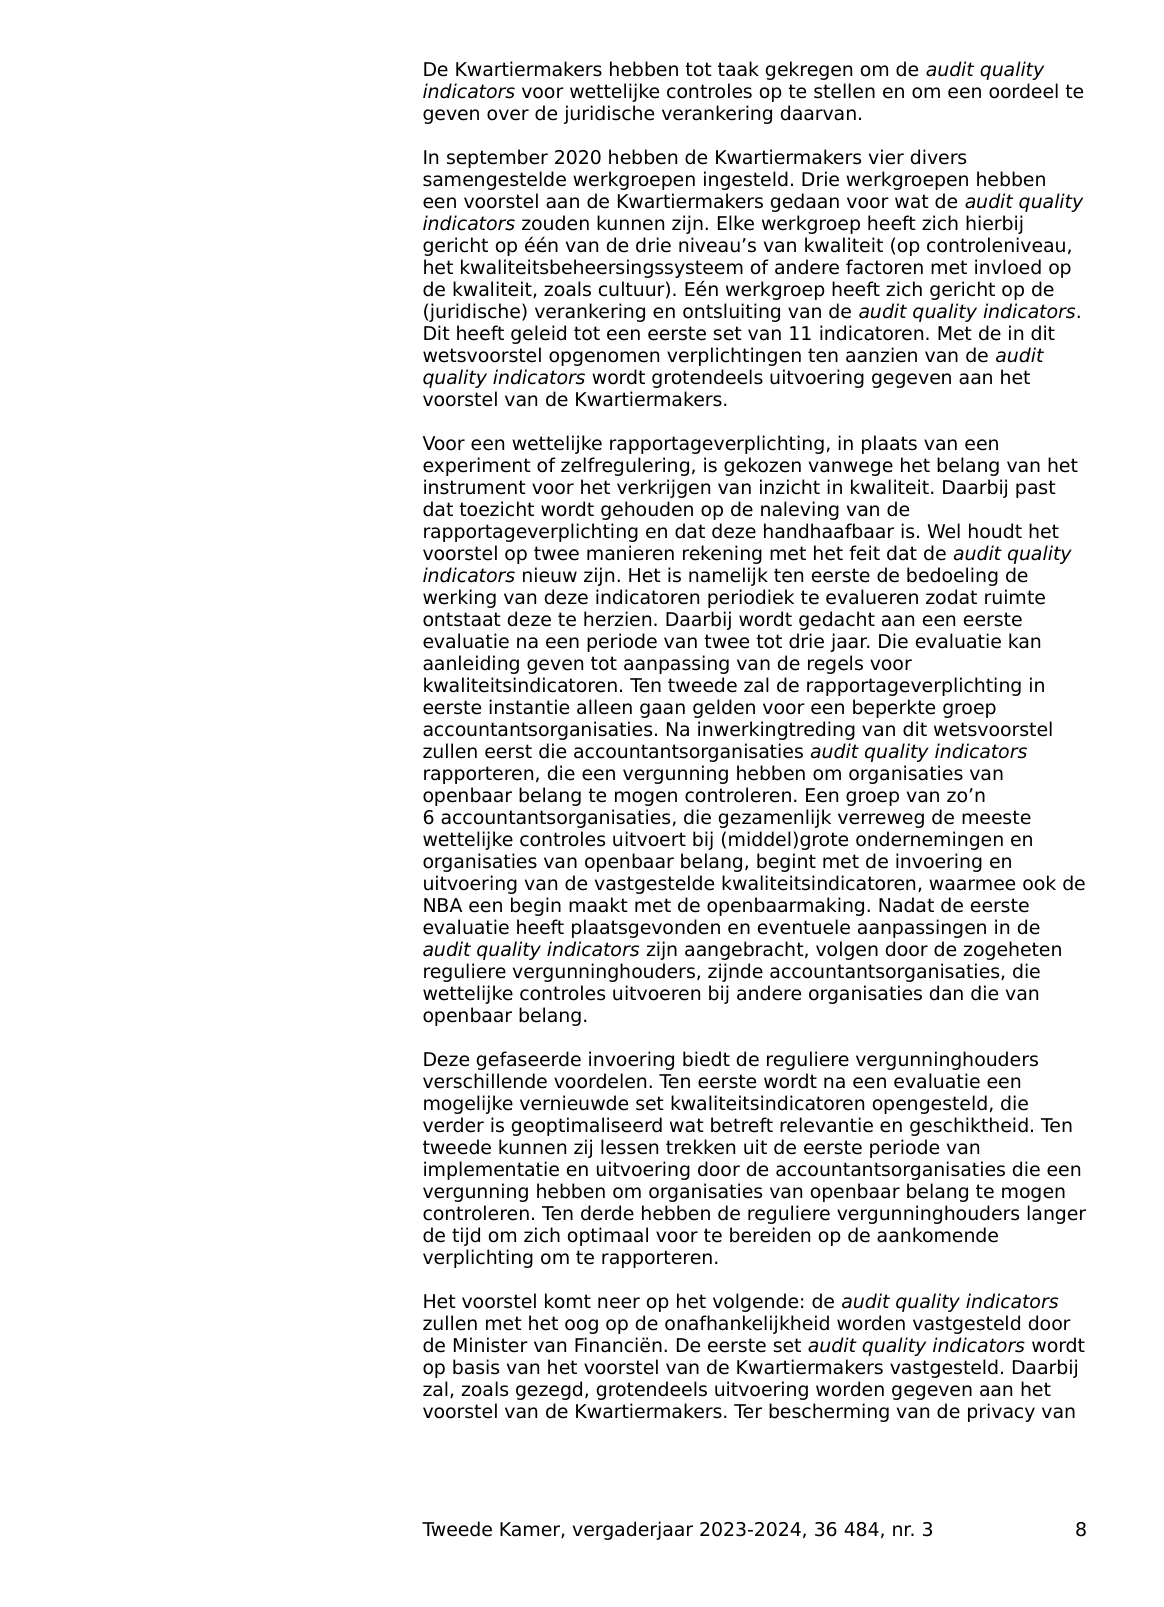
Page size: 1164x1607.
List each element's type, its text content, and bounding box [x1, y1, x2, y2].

text Deze gefaseerde invoering biedt de reguliere vergunninghouders verschillende voordelen. Ten eerste wordt na een evaluatie een mogelijke vernieuwde set kwaliteitsindicatoren opengesteld, die verder is geoptimaliseerd wat betreft relevantie en geschiktheid. Ten tweede kunnen zij lessen trekken uit de eerste periode van implementatie en uitvoering door de accountantsorganisaties die een vergunning hebben om organisaties van openbaar belang te mogen controleren. Ten derde hebben de reguliere vergunninghouders langer de tijd om zich optimaal voor te bereiden op de aankomende verplichting om te rapporteren. [422, 1049, 1087, 1268]
text Het voorstel komt neer op het volgende: de audit quality indicators zullen met het oog op de onafhankelijkheid worden vastgesteld door de Minister van Financiën. De eerste set audit quality indicators wordt op basis van het voorstel van de Kwartiermakers vastgesteld. Daarbij zal, zoals gezegd, grotendeels uitvoering worden gegeven aan het voorstel van de Kwartiermakers. Ter bescherming van de privacy van [422, 1291, 1087, 1423]
text In september 2020 hebben de Kwartiermakers vier divers samengestelde werkgroepen ingesteld. Drie werkgroepen hebben een voorstel aan de Kwartiermakers gedaan voor wat de audit quality indicators zouden kunnen zijn. Elke werkgroep heeft zich hierbij gericht op één van de drie niveau’s van kwaliteit (op controleniveau, het kwaliteitsbeheersingssysteem of andere factoren met invloed op de kwaliteit, zoals cultuur). Eén werkgroep heeft zich gericht op de (juridische) verankering en ontsluiting van de audit quality indicators. Dit heeft geleid tot een eerste set van 11 indicatoren. Met de in dit wetsvoorstel opgenomen verplichtingen ten aanzien van de audit quality indicators wordt grotendeels uitvoering gegeven aan het voorstel van de Kwartiermakers. [422, 147, 1087, 411]
text Voor een wettelijke rapportageverplichting, in plaats van een experiment of zelfregulering, is gekozen vanwege het belang van het instrument voor het verkrijgen van inzicht in kwaliteit. Daarbij past dat toezicht wordt gehouden op de naleving van de rapportageverplichting en dat deze handhaafbaar is. Wel houdt het voorstel op twee manieren rekening met het feit dat de audit quality indicators nieuw zijn. Het is namelijk ten eerste de bedoeling de werking van deze indicatoren periodiek te evalueren zodat ruimte ontstaat deze te herzien. Daarbij wordt gedacht aan een eerste evaluatie na een periode van twee tot drie jaar. Die evaluatie kan aanleiding geven tot aanpassing van de regels voor kwaliteitsindicatoren. Ten tweede zal de rapportageverplichting in eerste instantie alleen gaan gelden voor een beperkte groep accountantsorganisaties. Na inwerkingtreding van dit wetsvoorstel zullen eerst die accountantsorganisaties audit quality indicators rapporteren, die een vergunning hebben om organisaties van openbaar belang te mogen controleren. Een groep van zo’n 6 accountantsorganisaties, die gezamenlijk verreweg de meeste wettelijke controles uitvoert bij (middel)grote ondernemingen en organisaties van openbaar belang, begint met de invoering en uitvoering van de vastgestelde kwaliteitsindicatoren, waarmee ook de NBA een begin maakt met de openbaarmaking. Nadat de eerste evaluatie heeft plaatsgevonden en eventuele aanpassingen in de audit quality indicators zijn aangebracht, volgen door de zogeheten reguliere vergunninghouders, zijnde accountantsorganisaties, die wettelijke controles uitvoeren bij andere organisaties dan die van openbaar belang. [422, 433, 1087, 1027]
text De Kwartiermakers hebben tot taak gekregen om de audit quality indicators voor wettelijke controles op te stellen en om een oordeel te geven over de juridische verankering daarvan. [422, 59, 1087, 125]
